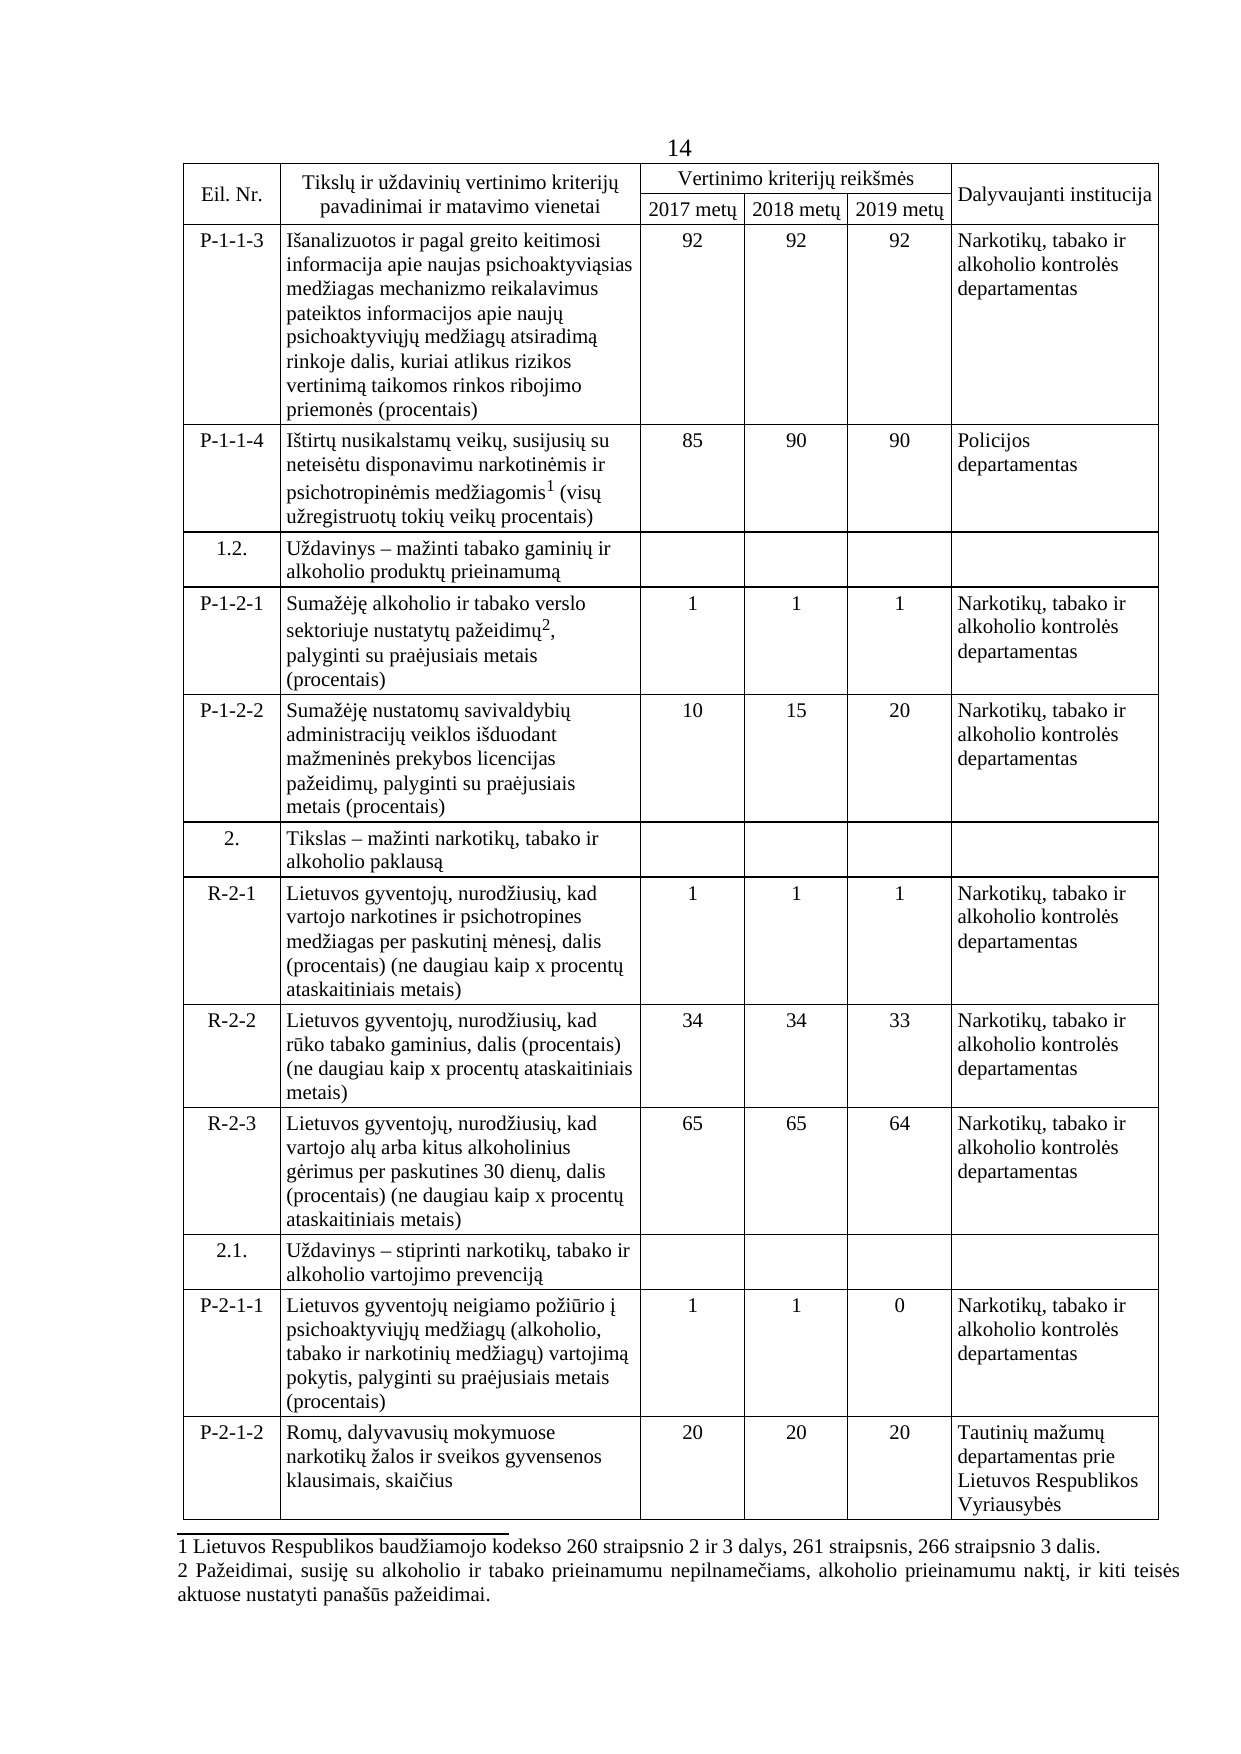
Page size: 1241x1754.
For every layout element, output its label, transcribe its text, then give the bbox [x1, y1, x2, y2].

table_cell R-2-2 [184, 1005, 280, 1107]
table_cell 1.2. [184, 533, 280, 586]
table_cell Narkotikų, tabako ir alkoholio kontrolės departamentas [952, 1108, 1158, 1234]
table_cell [848, 823, 951, 876]
table_cell [641, 533, 744, 586]
table_cell Narkotikų, tabako ir alkoholio kontrolės departamentas [952, 878, 1158, 1004]
table_cell 2. [184, 823, 280, 876]
table_cell Lietuvos gyventojų, nurodžiusių, kad vartojo alų arba kitus alkoholinius gėrimus per paskutines 30 dienų, dalis (procentais) (ne daugiau kaip x procentų ataskaitiniais metais) [281, 1108, 640, 1234]
table_cell Narkotikų, tabako ir alkoholio kontrolės departamentas [952, 588, 1158, 694]
table_cell 92 [848, 225, 951, 424]
table_cell Lietuvos gyventojų neigiamo požiūrio į psichoaktyviųjų medžiagų (alkoholio, tabako ir narkotinių medžiagų) vartojimą pokytis, palyginti su praėjusiais metais (procentais) [281, 1290, 640, 1416]
table_cell Narkotikų, tabako ir alkoholio kontrolės departamentas [952, 695, 1158, 821]
table_cell Narkotikų, tabako ir alkoholio kontrolės departamentas [952, 1290, 1158, 1416]
table_cell P-2-1-2 [184, 1417, 280, 1519]
table_cell 34 [641, 1005, 744, 1107]
table_cell Romų, dalyvavusių mokymuose narkotikų žalos ir sveikos gyvensenos klausimais, skaičius [281, 1417, 640, 1519]
table_cell 2.1. [184, 1235, 280, 1289]
table_cell 20 [848, 1417, 951, 1519]
table_cell [952, 533, 1158, 586]
table_cell 34 [745, 1005, 847, 1107]
table_cell 64 [848, 1108, 951, 1234]
table_cell 20 [641, 1417, 744, 1519]
table_cell 1 [745, 588, 847, 694]
table_cell P-1-1-4 [184, 425, 280, 531]
table_cell P-1-2-1 [184, 588, 280, 694]
table_cell 92 [745, 225, 847, 424]
table_cell 2017 metų [641, 194, 744, 224]
table_cell [745, 823, 847, 876]
table_header Vertinimo kriterijų reikšmės [641, 164, 951, 193]
table_cell Lietuvos gyventojų, nurodžiusių, kad rūko tabako gaminius, dalis (procentais) (ne daugiau kaip x procentų ataskaitiniais metais) [281, 1005, 640, 1107]
table_cell Uždavinys – stiprinti narkotikų, tabako ir alkoholio vartojimo prevenciją [281, 1235, 640, 1289]
table_cell 85 [641, 425, 744, 531]
table_cell R-2-1 [184, 878, 280, 1004]
table_cell Policijos departamentas [952, 425, 1158, 531]
table_cell 65 [745, 1108, 847, 1234]
table_cell 0 [848, 1290, 951, 1416]
table_cell Ištirtų nusikalstamų veikų, susijusių su neteisėtu disponavimu narkotinėmis ir psichotropinėmis medžiagomis (visų užregistruotų tokių veikų procentais) [281, 425, 640, 531]
table_cell 1 [641, 878, 744, 1004]
table_cell [952, 823, 1158, 876]
table_cell Tikslas – mažinti narkotikų, tabako ir alkoholio paklausą [281, 823, 640, 876]
table_cell 1 [641, 588, 744, 694]
table_cell 1 [745, 878, 847, 1004]
table_cell 90 [745, 425, 847, 531]
table_cell [745, 533, 847, 586]
table_cell R-2-3 [184, 1108, 280, 1234]
table_cell Tautinių mažumų departamentas prie Lietuvos Respublikos Vyriausybės [952, 1417, 1158, 1519]
table_cell Sumažėję nustatomų savivaldybių administracijų veiklos išduodant mažmeninės prekybos licencijas pažeidimų, palyginti su praėjusiais metais (procentais) [281, 695, 640, 821]
table_cell 92 [641, 225, 744, 424]
table_cell [641, 1235, 744, 1289]
table_cell [745, 1235, 847, 1289]
table_cell 1 [641, 1290, 744, 1416]
table_cell 2018 metų [745, 194, 847, 224]
table_cell 90 [848, 425, 951, 531]
table_cell Uždavinys – mažinti tabako gaminių ir alkoholio produktų prieinamumą [281, 533, 640, 586]
table_cell P-1-2-2 [184, 695, 280, 821]
table_cell 2019 metų [848, 194, 951, 224]
table_cell [848, 533, 951, 586]
table_header Tikslų ir uždavinių vertinimo kriterijų pavadinimai ir matavimo vienetai [281, 164, 640, 224]
table_cell 1 [745, 1290, 847, 1416]
table_cell 15 [745, 695, 847, 821]
table_header Dalyvaujanti institucija [952, 164, 1158, 224]
table_cell Narkotikų, tabako ir alkoholio kontrolės departamentas [952, 1005, 1158, 1107]
table_cell P-1-1-3 [184, 225, 280, 424]
table_cell 10 [641, 695, 744, 821]
table_cell 20 [745, 1417, 847, 1519]
table_header Eil. Nr. [184, 164, 280, 224]
table_cell 65 [641, 1108, 744, 1234]
table_cell Narkotikų, tabako ir alkoholio kontrolės departamentas [952, 225, 1158, 424]
table_cell [848, 1235, 951, 1289]
table_cell 33 [848, 1005, 951, 1107]
table_cell P-2-1-1 [184, 1290, 280, 1416]
table_cell 1 [848, 878, 951, 1004]
table_cell 20 [848, 695, 951, 821]
table_cell 1 [848, 588, 951, 694]
table_cell Lietuvos gyventojų, nurodžiusių, kad vartojo narkotines ir psichotropines medžiagas per paskutinį mėnesį, dalis (procentais) (ne daugiau kaip x procentų ataskaitiniais metais) [281, 878, 640, 1004]
table_cell [641, 823, 744, 876]
table_cell [952, 1235, 1158, 1289]
table_cell Sumažėję alkoholio ir tabako verslo sektoriuje nustatytų pažeidimų, palyginti su praėjusiais metais (procentais) [281, 588, 640, 694]
table_cell Išanalizuotos ir pagal greito keitimosi informacija apie naujas psichoaktyviąsias medžiagas mechanizmo reikalavimus pateiktos informacijos apie naujų psichoaktyviųjų medžiagų atsiradimą rinkoje dalis, kuriai atlikus rizikos vertinimą taikomos rinkos ribojimo priemonės (procentais) [281, 225, 640, 424]
